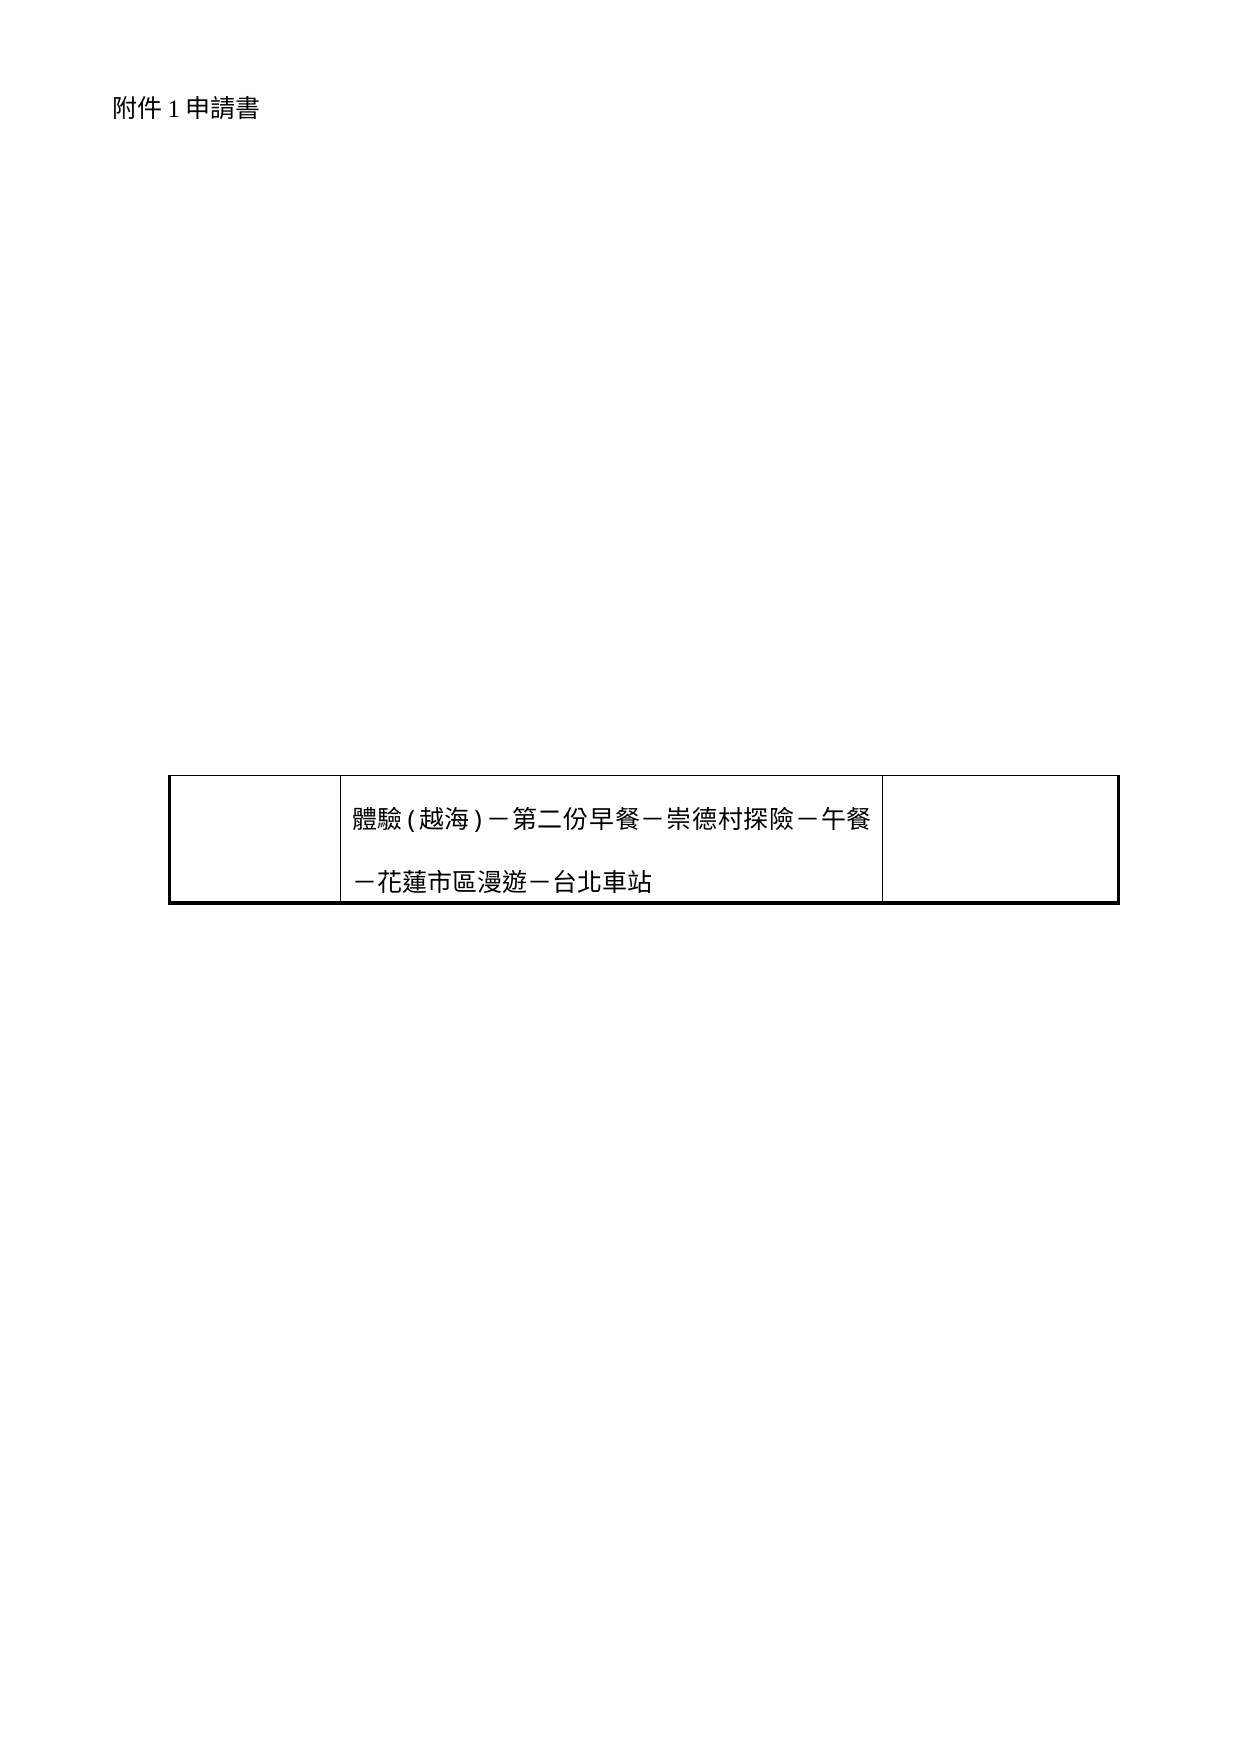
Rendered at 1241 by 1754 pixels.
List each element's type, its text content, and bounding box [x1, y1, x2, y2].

table_cell 體驗(越海)－第二份早餐－崇德村探險－午餐－花蓮市區漫遊－台北車站 [341, 776, 882, 901]
table_cell [171, 776, 340, 901]
table_cell [883, 776, 1117, 901]
